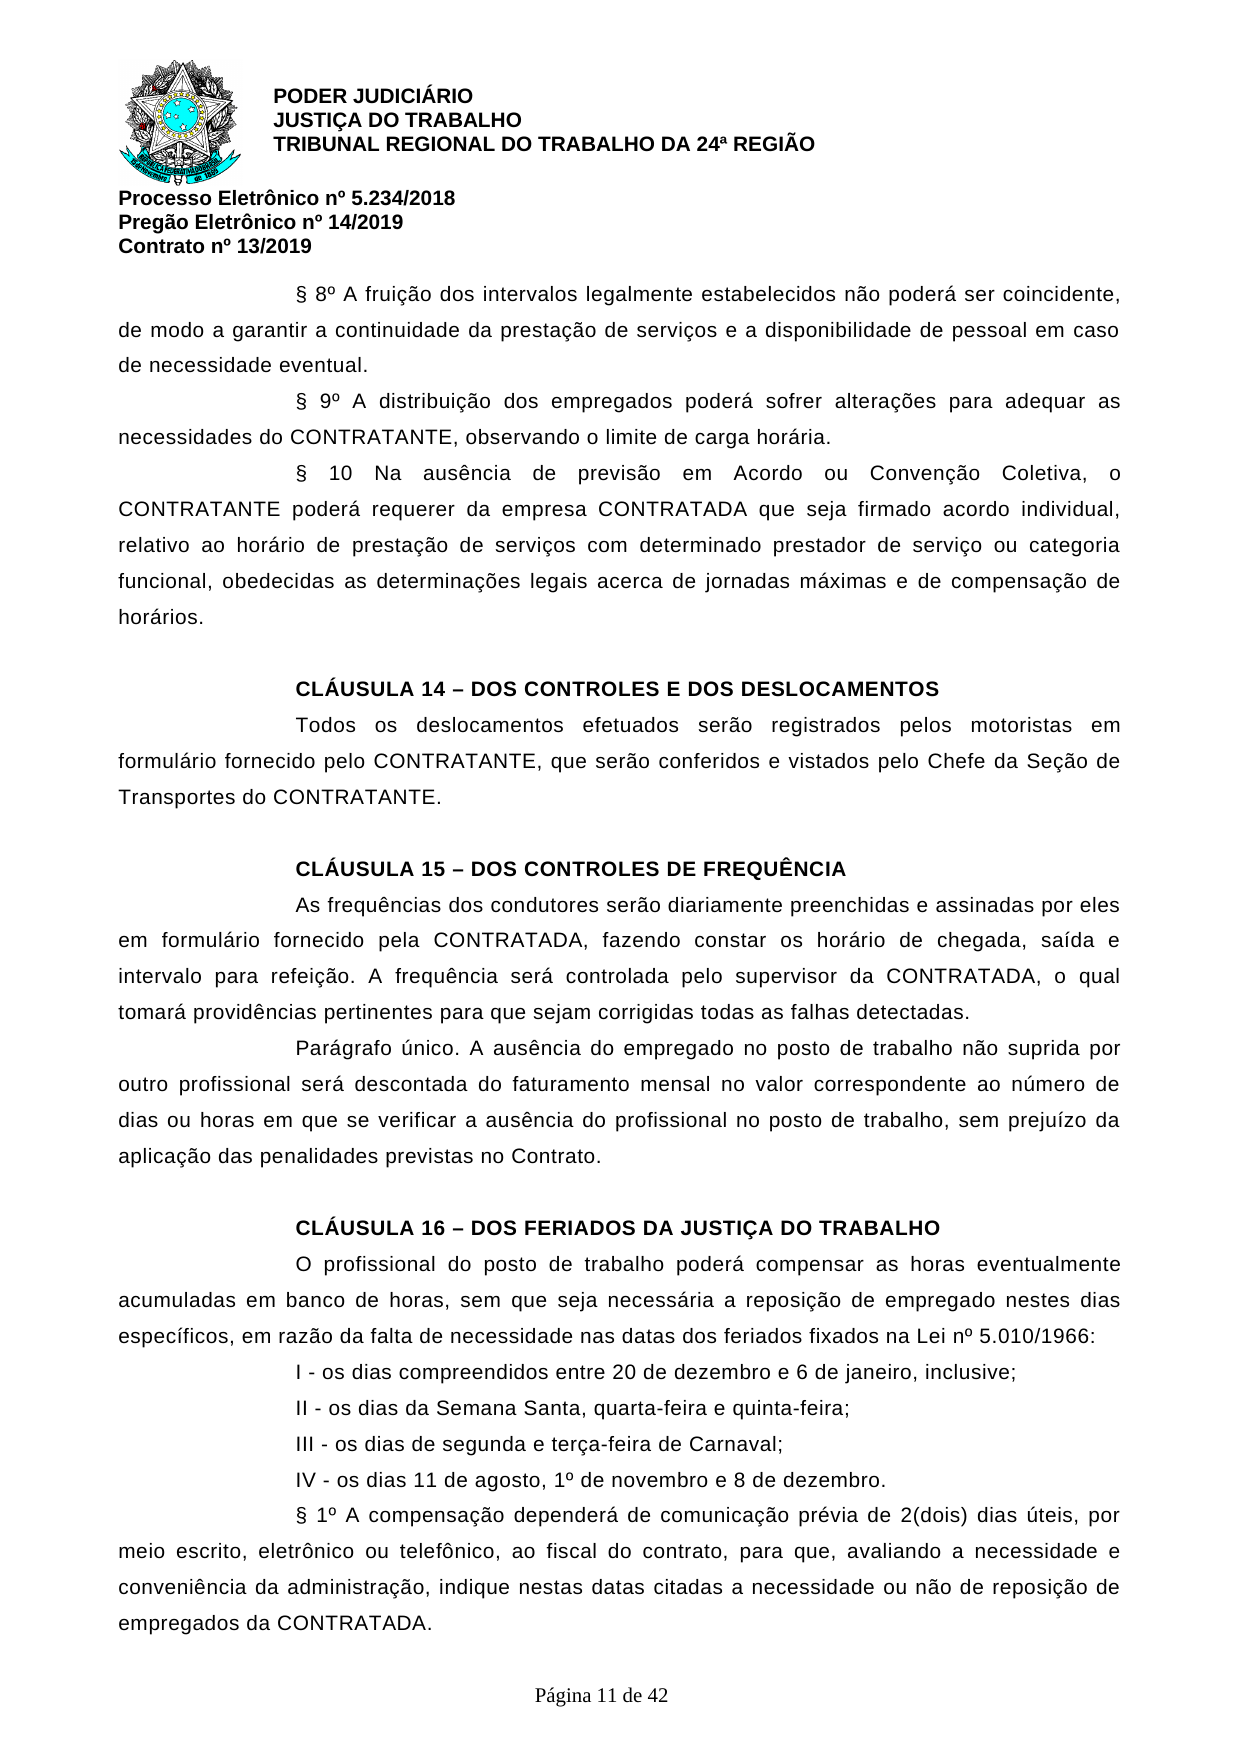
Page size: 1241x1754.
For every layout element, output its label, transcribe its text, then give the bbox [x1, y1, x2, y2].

text O profissional do posto de trabalho poderá compensar as horas eventualmente acumuladas em banco de horas, sem que seja necessária a reposição de empregado nestes dias específicos, em razão da falta de necessidade nas datas dos feriados fixados na Lei nº 5.010/1966: [118, 1252, 1122, 1348]
text CLÁUSULA 16 – DOS FERIADOS DA JUSTIÇA DO TRABALHO [118, 1216, 1122, 1240]
text § 8º A fruição dos intervalos legalmente estabelecidos não poderá ser coincidente, de modo a garantir a continuidade da prestação de serviços e a disponibilidade de pessoal em caso de necessidade eventual. [118, 281, 1122, 377]
text Todos os deslocamentos efetuados serão registrados pelos motoristas em formulário fornecido pelo CONTRATANTE, que serão conferidos e vistados pelo Chefe da Seção de Transportes do CONTRATANTE. [118, 713, 1122, 808]
text II - os dias da Semana Santa, quarta-feira e quinta-feira; [118, 1396, 1122, 1419]
text § 1º A compensação dependerá de comunicação prévia de 2(dois) dias úteis, por meio escrito, eletrônico ou telefônico, ao fiscal do contrato, para que, avaliando a necessidade e conveniência da administração, indique nestas datas citadas a necessidade ou não de reposição de empregados da CONTRATADA. [118, 1503, 1122, 1635]
text IV - os dias 11 de agosto, 1º de novembro e 8 de dezembro. [118, 1467, 1122, 1491]
text Parágrafo único. A ausência do empregado no posto de trabalho não suprida por outro profissional será descontada do faturamento mensal no valor correspondente ao número de dias ou horas em que se verificar a ausência do profissional no posto de trabalho, sem prejuízo da aplicação das penalidades previstas no Contrato. [118, 1036, 1122, 1168]
text CLÁUSULA 15 – DOS CONTROLES DE FREQUÊNCIA [118, 856, 1122, 880]
text § 9º A distribuição dos empregados poderá sofrer alterações para adequar as necessidades do CONTRATANTE, observando o limite de carga horária. [118, 389, 1122, 449]
text CLÁUSULA 14 – DOS CONTROLES E DOS DESLOCAMENTOS [118, 677, 1122, 701]
text § 10 Na ausência de previsão em Acordo ou Convenção Coletiva, o CONTRATANTE poderá requerer da empresa CONTRATADA que seja firmado acordo individual, relativo ao horário de prestação de serviços com determinado prestador de serviço ou categoria funcional, obedecidas as determinações legais acerca de jornadas máximas e de compensação de horários. [118, 461, 1122, 629]
text As frequências dos condutores serão diariamente preenchidas e assinadas por eles em formulário fornecido pela CONTRATADA, fazendo constar os horário de chegada, saída e intervalo para refeição. A frequência será controlada pelo supervisor da CONTRATADA, o qual tomará providências pertinentes para que sejam corrigidas todas as falhas detectadas. [118, 892, 1122, 1024]
text III - os dias de segunda e terça-feira de Carnaval; [118, 1431, 1122, 1455]
picture [118, 59, 243, 186]
text I - os dias compreendidos entre 20 de dezembro e 6 de janeiro, inclusive; [118, 1359, 1122, 1383]
